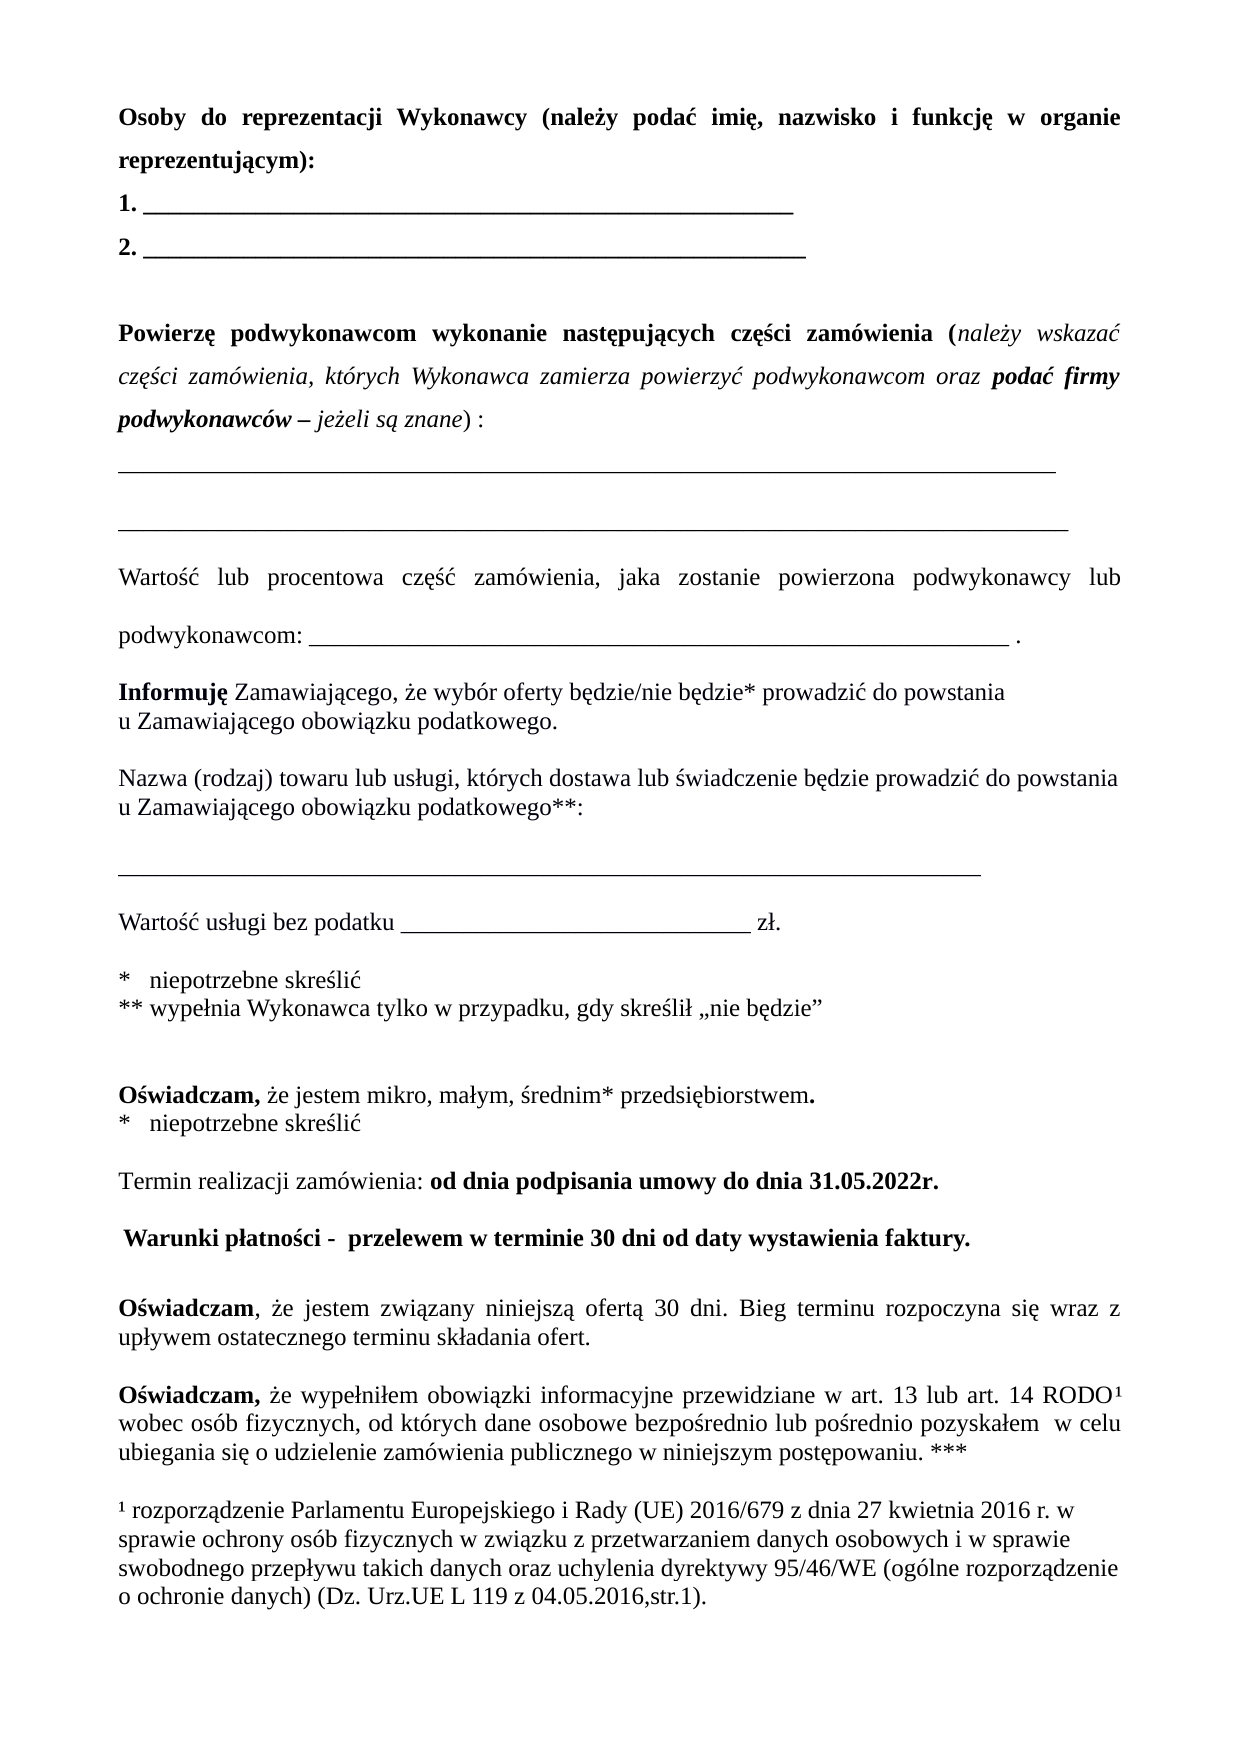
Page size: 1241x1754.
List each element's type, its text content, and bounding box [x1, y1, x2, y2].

text ¹ rozporządzenie Parlamentu Europejskiego i Rady (UE) 2016/679 z dnia 27 kwietnia 2016 r. w sprawie ochrony osób fizycznych w związku z przetwarzaniem danych osobowych i w sprawie swobodnego przepływu takich danych oraz uchylenia dyrektywy 95/46/WE (ogólne rozporządzenie o ochronie danych) (Dz. Urz.UE L 119 z 04.05.2016,str.1). [118, 1495, 1122, 1610]
text 2. _____________________________________________________ [118, 232, 1122, 260]
text u Zamawiającego obowiązku podatkowego. [118, 706, 1122, 735]
text ____________________________________________________________________________ [118, 505, 1122, 533]
text _____________________________________________________________________ [118, 850, 1122, 878]
text 1. ____________________________________________________ [118, 188, 1122, 217]
text * niepotrzebne skreślić [118, 965, 1122, 993]
text Wartość usługi bez podatku ____________________________ zł. [118, 907, 1122, 936]
text Powierzę podwykonawcom wykonanie następujących części zamówienia (należy wskazać części zamówienia, których Wykonawca zamierza powierzyć podwykonawcom oraz podać firmy podwykonawców – jeżeli są znane) : [118, 318, 1122, 433]
text ___________________________________________________________________________ [118, 447, 1122, 476]
text Wartość lub procentowa część zamówienia, jaka zostanie powierzona podwykonawcy lub podwykonawcom: ________________________________________________________ . [118, 562, 1122, 648]
text Oświadczam, że jestem mikro, małym, średnim* przedsiębiorstwem. [118, 1080, 1122, 1108]
text Nazwa (rodzaj) towaru lub usługi, których dostawa lub świadczenie będzie prowadzić do powstania u Zamawiającego obowiązku podatkowego**: [118, 763, 1122, 821]
text Warunki płatności - przelewem w terminie 30 dni od daty wystawienia faktury. [123, 1223, 1122, 1252]
text Termin realizacji zamówienia: od dnia podpisania umowy do dnia 31.05.2022r. [118, 1166, 1122, 1195]
text Osoby do reprezentacji Wykonawcy (należy podać imię, nazwisko i funkcję w organie reprezentującym): [118, 102, 1122, 174]
text * niepotrzebne skreślić [118, 1108, 1122, 1137]
text Oświadczam, że wypełniłem obowiązki informacyjne przewidziane w art. 13 lub art. 14 RODO¹ wobec osób fizycznych, od których dane osobowe bezpośrednio lub pośrednio pozyskałem w celu ubiegania się o udzielenie zamówienia publicznego w niniejszym postępowaniu. *** [118, 1380, 1122, 1466]
text ** wypełnia Wykonawca tylko w przypadku, gdy skreślił „nie będzie” [118, 993, 1122, 1022]
text Informuję Zamawiającego, że wybór oferty będzie/nie będzie* prowadzić do powstania [118, 677, 1122, 706]
text Oświadczam, że jestem związany niniejszą ofertą 30 dni. Bieg terminu rozpoczyna się wraz z upływem ostatecznego terminu składania ofert. [118, 1293, 1122, 1351]
